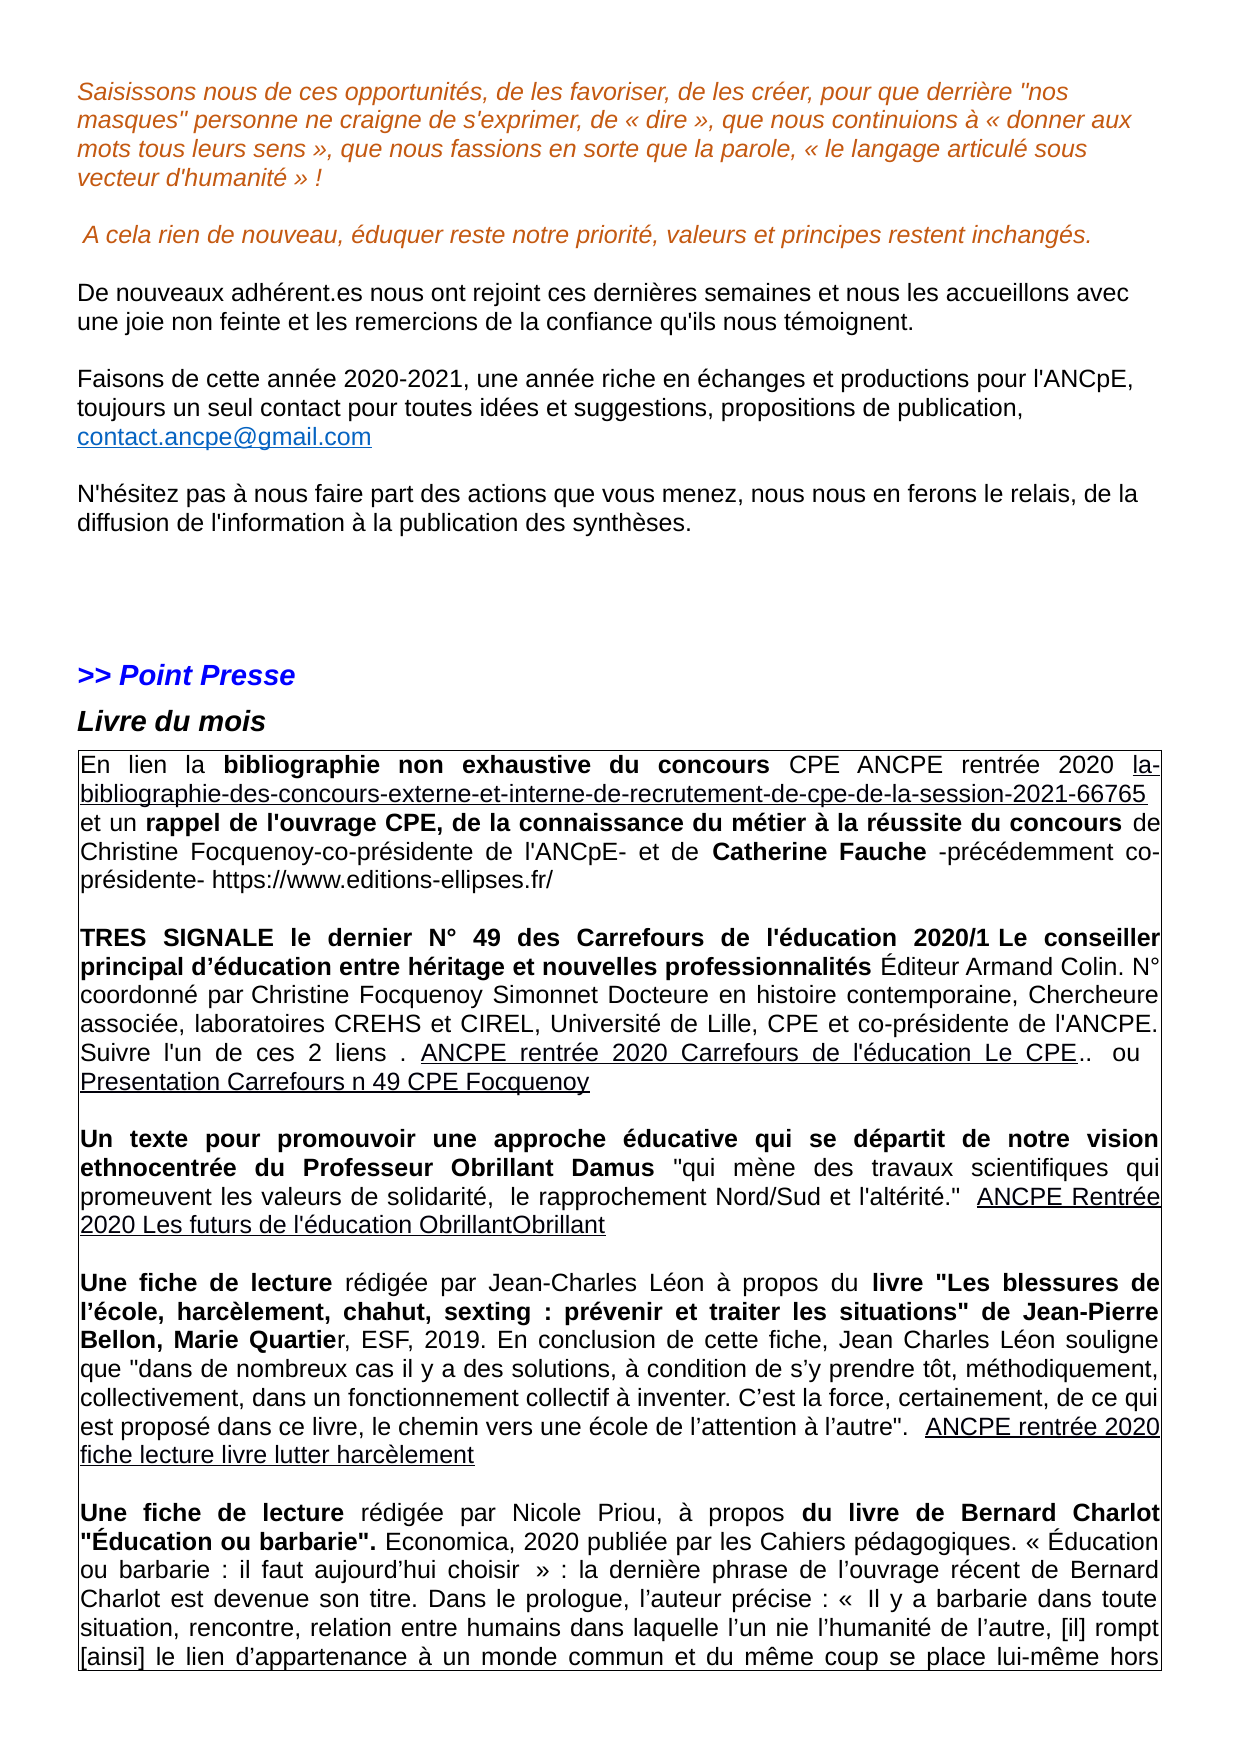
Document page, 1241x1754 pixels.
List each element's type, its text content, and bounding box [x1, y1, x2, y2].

text Faisons de cette année 2020-2021, une année riche en échanges et productions pour l'ANCpE, toujours un seul contact pour toutes idées et suggestions, propositions de publication, contact.ancpe@gmail.com [77, 364, 1163, 451]
text Livre du mois [77, 704, 1163, 737]
text De nouveaux adhérent.es nous ont rejoint ces dernières semaines et nous les accueillons avec une joie non feinte et les remercions de la confiance qu'ils nous témoignent. [77, 278, 1163, 336]
text Saisissons nous de ces opportunités, de les favoriser, de les créer, pour que derrière "nos masques" personne ne craigne de s'exprimer, de « dire », que nous continuions à « donner aux mots tous leurs sens », que nous fassions en sorte que la parole, « le langage articulé sous vecteur d'humanité » ! [77, 77, 1163, 192]
text N'hésitez pas à nous faire part des actions que vous menez, nous nous en ferons le relais, de la diffusion de l'information à la publication des synthèses. [77, 479, 1163, 537]
table_header En lien la bibliographie non exhaustive du concours CPE ANCPE rentrée 2020 la-bibliographie-des-concours-externe-et-interne-de-recrutement-de-cpe-de-la-session-2021-66765 et un rappel de l'ouvrage CPE, de la connaissance du métier à la réussite du concours de Christine Focquenoy-co-présidente de l'ANCpE- et de Catherine Fauche -précédemment co-présidente- https://www.editions-ellipses.fr/ TRES SIGNALE le dernier N° 49 des Carrefours de l'éducation 2020/1 Le conseiller principal d’éducation entre héritage et nouvelles professionnalités Éditeur Armand Colin. N° coordonné par Christine Focquenoy Simonnet Docteure en histoire contemporaine, Chercheure associée, laboratoires CREHS et CIREL, Université de Lille, CPE et co-présidente de l'ANCPE. Suivre l'un de ces 2 liens . ANCPE rentrée 2020 Carrefours de l'éducation Le CPE.. ou Presentation Carrefours n 49 CPE Focquenoy Un texte pour promouvoir une approche éducative qui se départit de notre vision ethnocentrée du Professeur Obrillant Damus "qui mène des travaux scientifiques qui promeuvent les valeurs de solidarité, le rapprochement Nord/Sud et l'altérité." ANCPE Rentrée 2020 Les futurs de l'éducation ObrillantObrillant Une fiche de lecture rédigée par Jean-Charles Léon à propos du livre "Les blessures de l’école, harcèlement, chahut, sexting : prévenir et traiter les situations" de Jean-Pierre Bellon, Marie Quartier, ESF, 2019. En conclusion de cette fiche, Jean Charles Léon souligne que "dans de nombreux cas il y a des solutions, à condition de s’y prendre tôt, méthodiquement, collectivement, dans un fonctionnement collectif à inventer. C’est la force, certainement, de ce qui est proposé dans ce livre, le chemin vers une école de l’attention à l’autre". ANCPE rentrée 2020 fiche lecture livre lutter harcèlement Une fiche de lecture rédigée par Nicole Priou, à propos du livre de Bernard Charlot "Éducation ou barbarie". Economica, 2020 publiée par les Cahiers pédagogiques. « Éducation ou barbarie : il faut aujourd’hui choisir » : la dernière phrase de l’ouvrage récent de Bernard Charlot est devenue son titre. Dans le prologue, l’auteur précise : « Il y a barbarie dans toute situation, rencontre, relation entre humains dans laquelle l’un nie l’humanité de l’autre, [il] rompt [ainsi] le lien d’appartenance à un monde commun et du même coup se place lui-même hors [79, 751, 1161, 1670]
text A cela rien de nouveau, éduquer reste notre priorité, valeurs et principes restent inchangés. [77, 221, 1163, 249]
text >> Point Presse [77, 658, 1163, 691]
